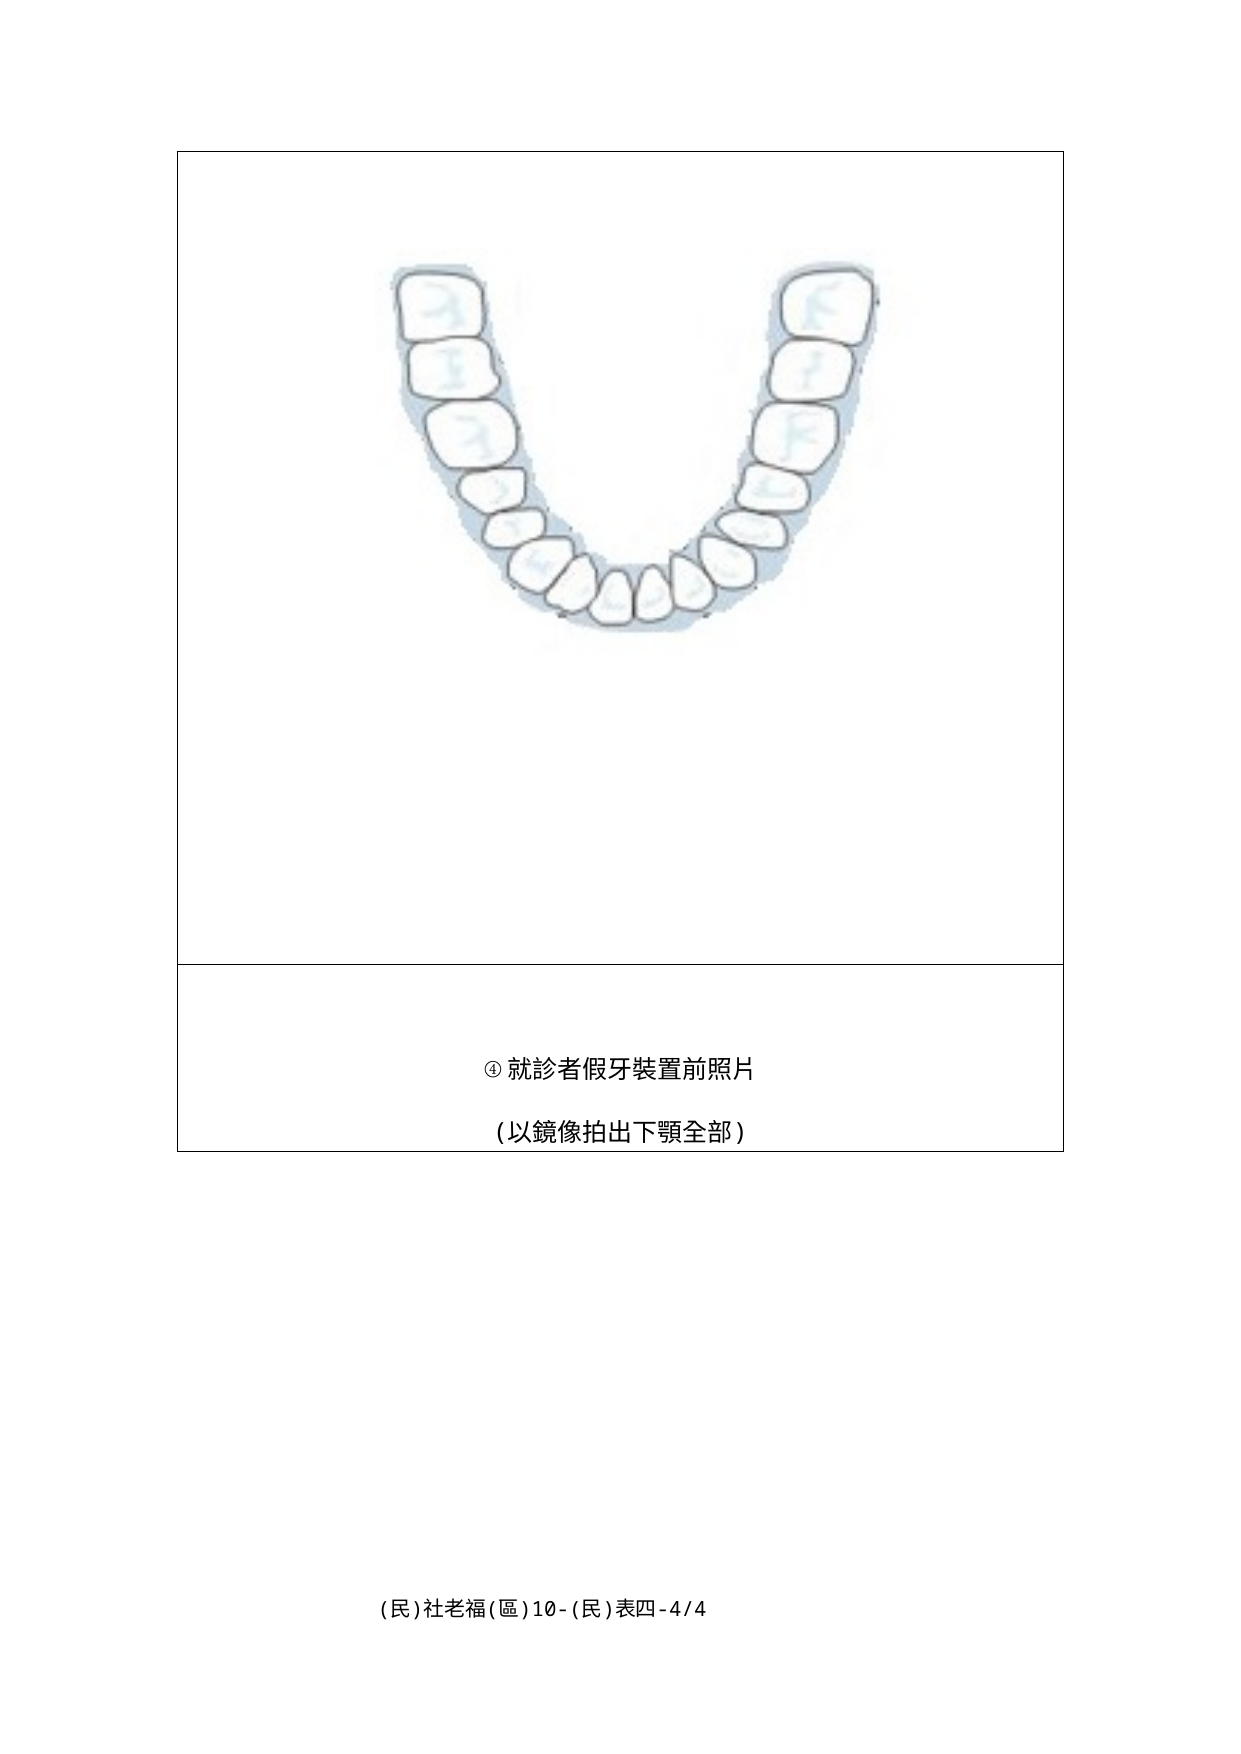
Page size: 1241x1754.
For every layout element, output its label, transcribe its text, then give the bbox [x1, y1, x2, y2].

table_cell ④就診者假牙裝置前照片 (以鏡像拍出下顎全部) [178, 965, 1063, 1151]
table_cell [178, 152, 1063, 963]
